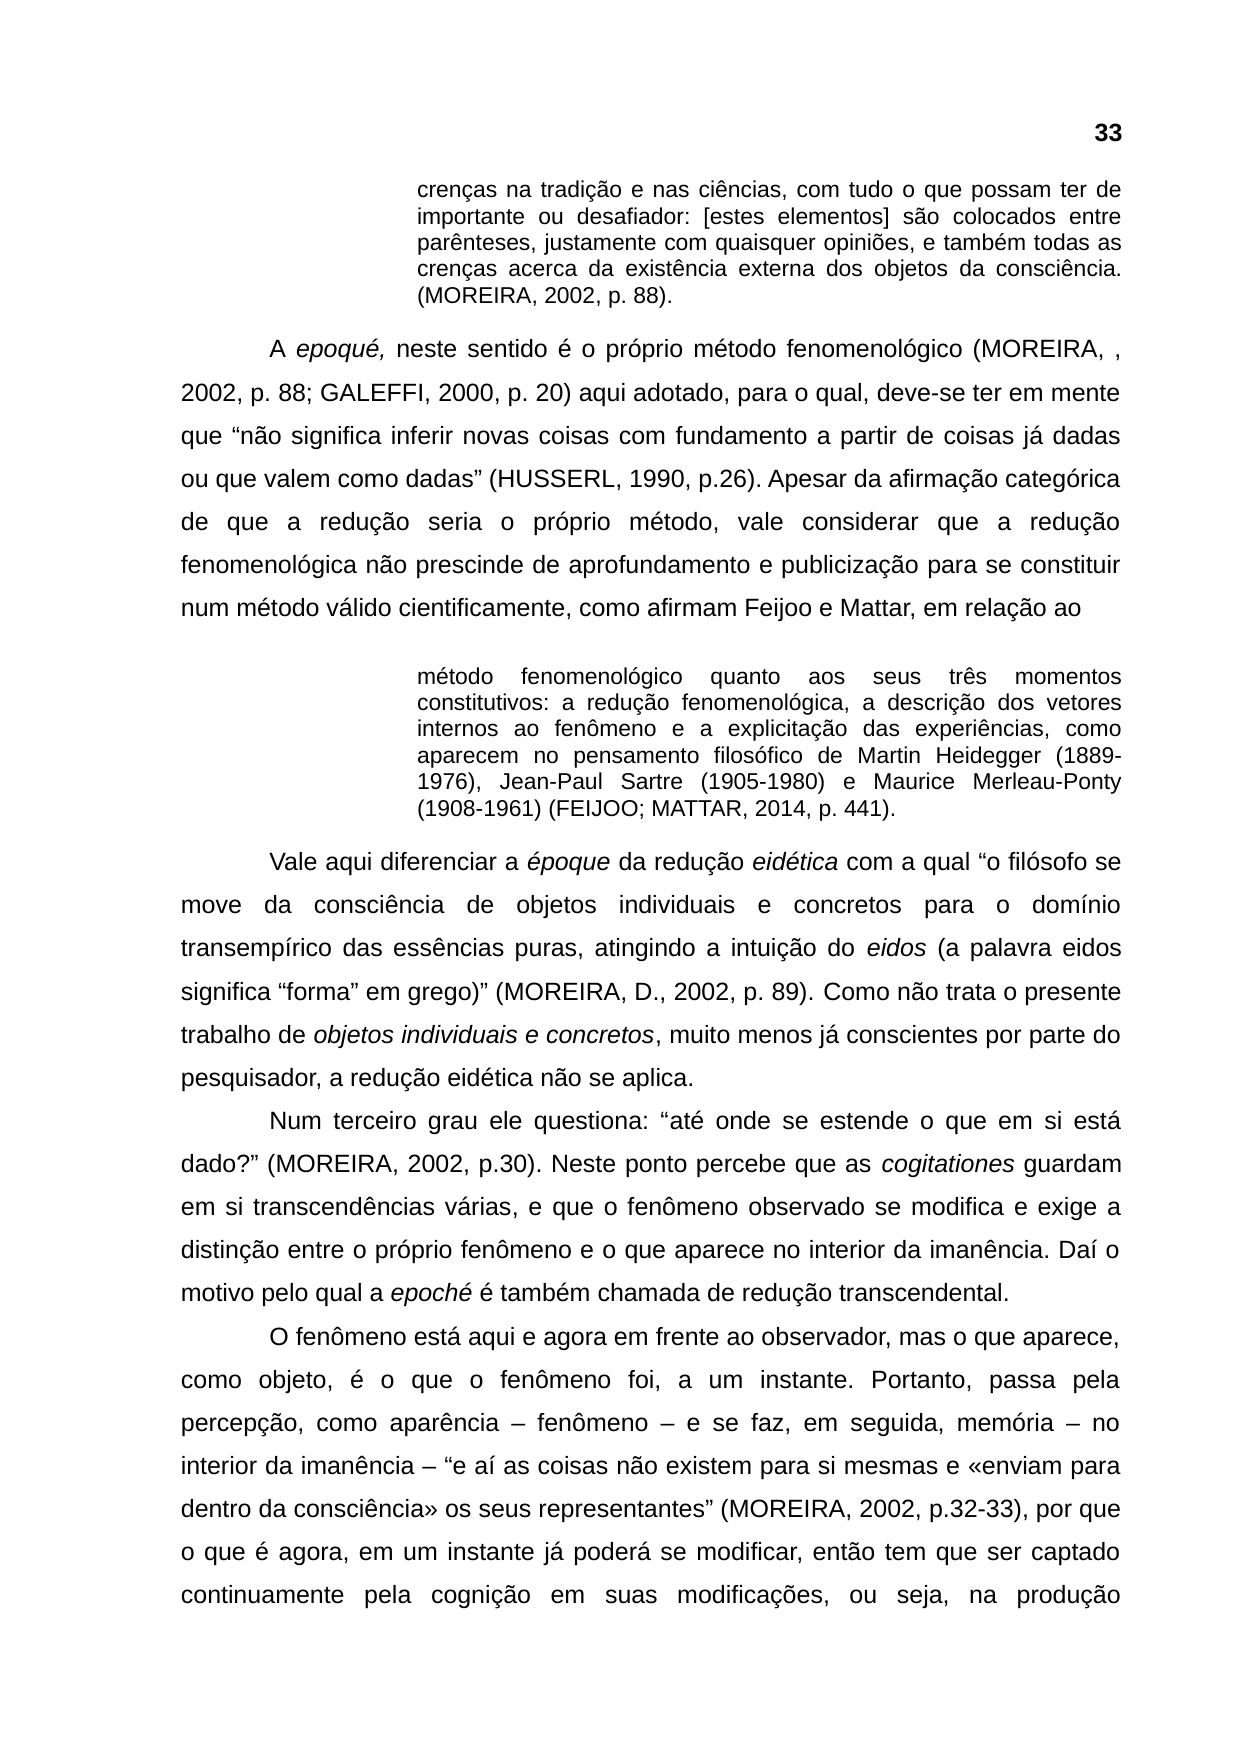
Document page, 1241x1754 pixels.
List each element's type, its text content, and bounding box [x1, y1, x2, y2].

text método fenomenológico quanto aos seus três momentos constitutivos: a redução fenomenológica, a descrição dos vetores internos ao fenômeno e a explicitação das experiências, como aparecem no pensamento filosófico de Martin Heidegger (1889-1976), Jean-Paul Sartre (1905-1980) e Maurice Merleau-Ponty (1908-1961) (FEIJOO; MATTAR, 2014, p. 441). [417, 663, 1122, 821]
text crenças na tradição e nas ciências, com tudo o que possam ter de importante ou desafiador: [estes elementos] são colocados entre parênteses, justamente com quaisquer opiniões, e também todas as crenças acerca da existência externa dos objetos da consciência. (MOREIRA, 2002, p. 88). [417, 176, 1122, 308]
text Vale aqui diferenciar a époque da redução eidética com a qual “o filósofo se move da consciência de objetos individuais e concretos para o domínio transempírico das essências puras, atingindo a intuição do eidos (a palavra eidos significa “forma” em grego)” (MOREIRA, D., 2002, p. 89). Como não trata o presente trabalho de objetos individuais e concretos, muito menos já conscientes por parte do pesquisador, a redução eidética não se aplica. [181, 847, 1122, 1092]
text O fenômeno está aqui e agora em frente ao observador, mas o que aparece, como objeto, é o que o fenômeno foi, a um instante. Portanto, passa pela percepção, como aparência – fenômeno – e se faz, em seguida, memória – no interior da imanência – “e aí as coisas não existem para si mesmas e «enviam para dentro da consciência» os seus representantes” (MOREIRA, 2002, p.32-33), por que o que é agora, em um instante já poderá se modificar, então tem que ser captado continuamente pela cognição em suas modificações, ou seja, na produção [181, 1322, 1122, 1609]
text A epoqué, neste sentido é o próprio método fenomenológico (MOREIRA, , 2002, p. 88; GALEFFI, 2000, p. 20) aqui adotado, para o qual, deve-se ter em mente que “não significa inferir novas coisas com fundamento a partir de coisas já dadas ou que valem como dadas” (HUSSERL, 1990, p.26). Apesar da afirmação categórica de que a redução seria o próprio método, vale considerar que a redução fenomenológica não prescinde de aprofundamento e publicização para se constituir num método válido cientificamente, como afirmam Feijoo e Mattar, em relação ao [181, 334, 1122, 622]
text Num terceiro grau ele questiona: “até onde se estende o que em si está dado?” (MOREIRA, 2002, p.30). Neste ponto percebe que as cogitationes guardam em si transcendências várias, e que o fenômeno observado se modifica e exige a distinção entre o próprio fenômeno e o que aparece no interior da imanência. Daí o motivo pelo qual a epoché é também chamada de redução transcendental. [181, 1106, 1122, 1307]
